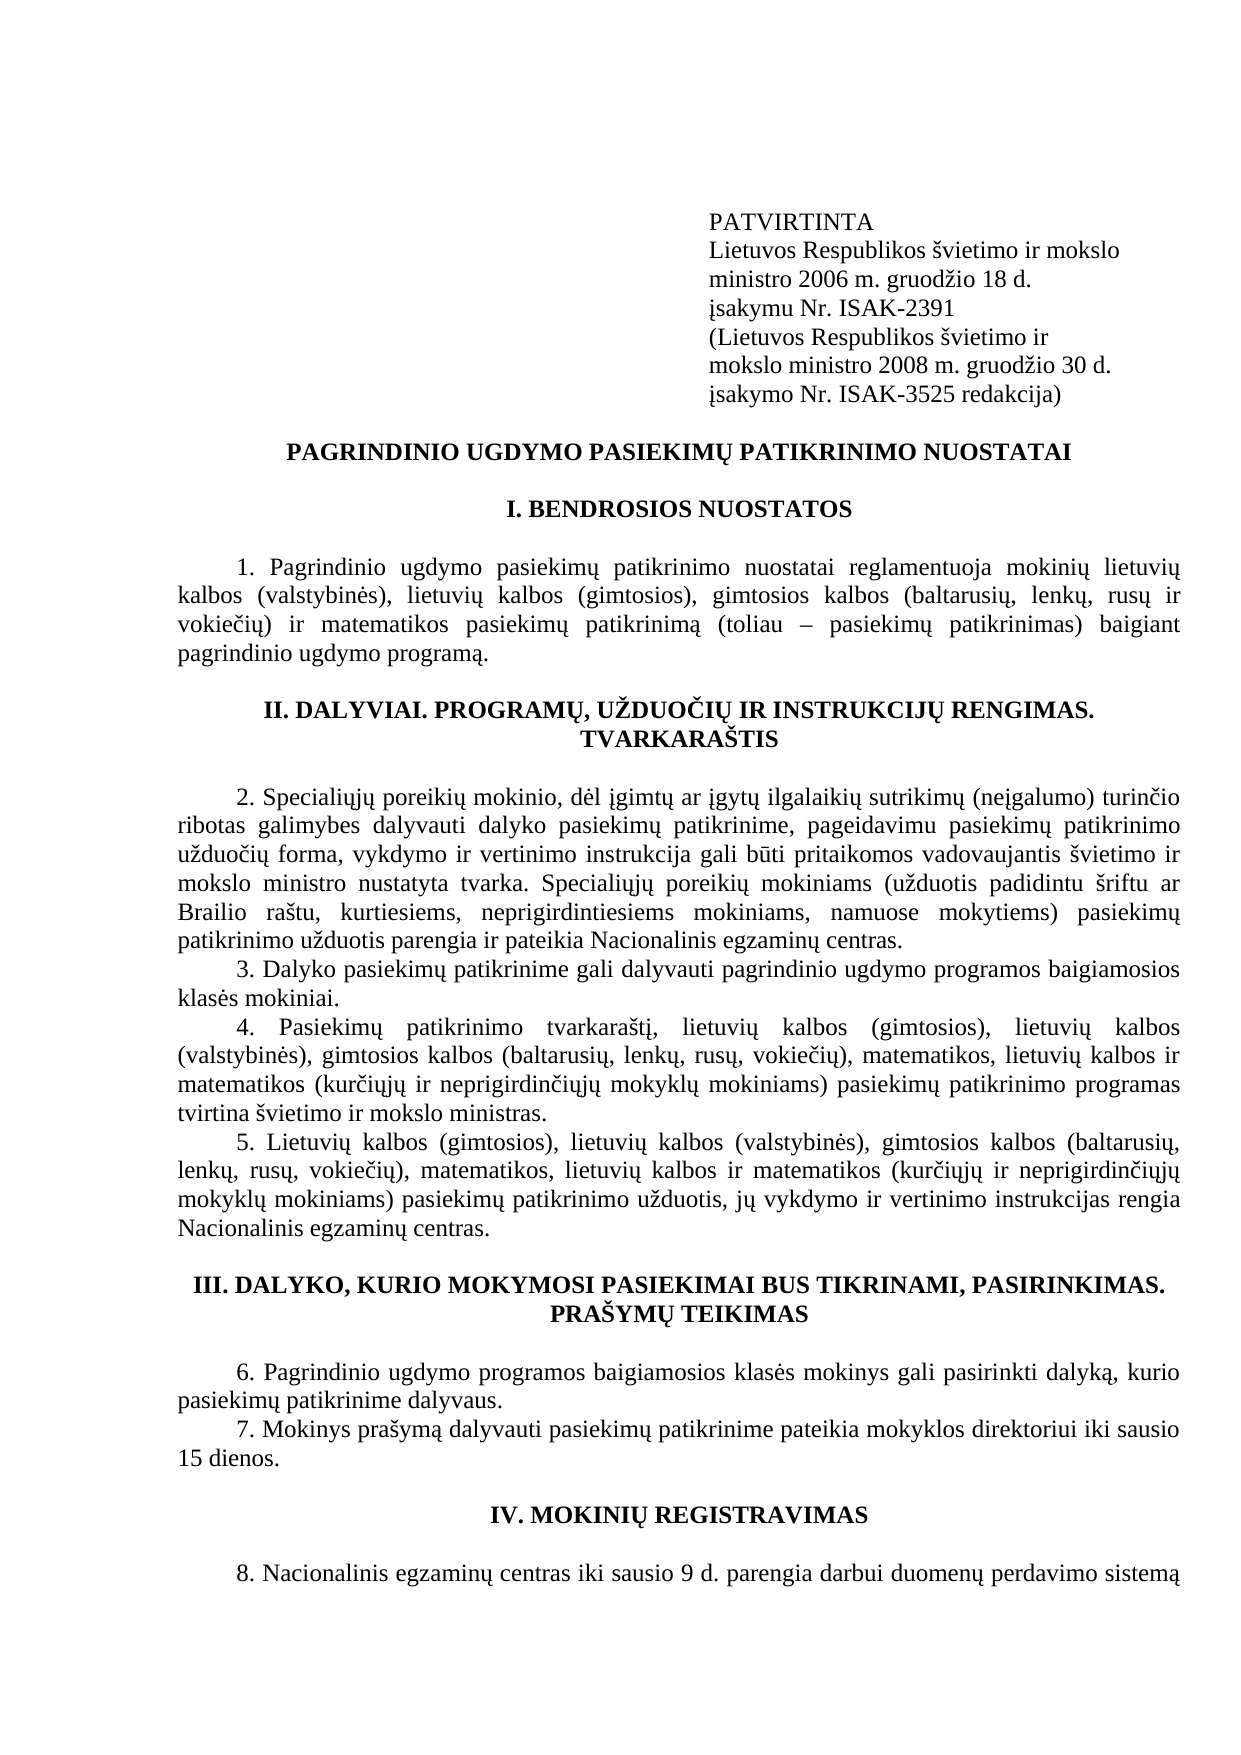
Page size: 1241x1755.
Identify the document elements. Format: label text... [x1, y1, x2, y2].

text įsakymu Nr. ISAK-2391 [177, 293, 1181, 322]
text 6. Pagrindinio ugdymo programos baigiamosios klasės mokinys gali pasirinkti dalyką, kurio pasiekimų patikrinime dalyvaus. [177, 1357, 1181, 1414]
text I. BENDROSIOS NUOSTATOS [177, 494, 1181, 523]
text 1. Pagrindinio ugdymo pasiekimų patikrinimo nuostatai reglamentuoja mokinių lietuvių kalbos (valstybinės), lietuvių kalbos (gimtosios), gimtosios kalbos (baltarusių, lenkų, rusų ir vokiečių) ir matematikos pasiekimų patikrinimą (toliau – pasiekimų patikrinimas) baigiant pagrindinio ugdymo programą. [177, 552, 1181, 667]
text 4. Pasiekimų patikrinimo tvarkaraštį, lietuvių kalbos (gimtosios), lietuvių kalbos (valstybinės), gimtosios kalbos (baltarusių, lenkų, rusų, vokiečių), matematikos, lietuvių kalbos ir matematikos (kurčiųjų ir neprigirdinčiųjų mokyklų mokiniams) pasiekimų patikrinimo programas tvirtina švietimo ir mokslo ministras. [177, 1012, 1181, 1127]
text įsakymo Nr. ISAK-3525 redakcija) [177, 379, 1181, 408]
text mokslo ministro 2008 m. gruodžio 30 d. [177, 350, 1181, 379]
text 3. Dalyko pasiekimų patikrinime gali dalyvauti pagrindinio ugdymo programos baigiamosios klasės mokiniai. [177, 954, 1181, 1012]
text 7. Mokinys prašymą dalyvauti pasiekimų patikrinime pateikia mokyklos direktoriui iki sausio 15 dienos. [177, 1414, 1181, 1472]
text IV. MOKINIŲ REGISTRAVIMAS [177, 1500, 1181, 1529]
text II. DALYVIAI. PROGRAMŲ, UŽDUOČIŲ IR INSTRUKCIJŲ RENGIMAS. TVARKARAŠTIS [177, 695, 1181, 753]
text ministro 2006 m. gruodžio 18 d. [177, 264, 1181, 293]
text PAGRINDINIO UGDYMO PASIEKIMŲ PATIKRINIMO NUOSTATAI [177, 437, 1181, 465]
text III. DALYKO, KURIO MOKYMOSI PASIEKIMAI BUS TIKRINAMI, PASIRINKIMAS. PRAŠYMŲ TEIKIMAS [177, 1270, 1181, 1328]
text PATVIRTINTA [709, 207, 1181, 235]
text 2. Specialiųjų poreikių mokinio, dėl įgimtų ar įgytų ilgalaikių sutrikimų (neįgalumo) turinčio ribotas galimybes dalyvauti dalyko pasiekimų patikrinime, pageidavimu pasiekimų patikrinimo užduočių forma, vykdymo ir vertinimo instrukcija gali būti pritaikomos vadovaujantis švietimo ir mokslo ministro nustatyta tvarka. Specialiųjų poreikių mokiniams (užduotis padidintu šriftu ar Brailio raštu, kurtiesiems, neprigirdintiesiems mokiniams, namuose mokytiems) pasiekimų patikrinimo užduotis parengia ir pateikia Nacionalinis egzaminų centras. [177, 782, 1181, 954]
text 5. Lietuvių kalbos (gimtosios), lietuvių kalbos (valstybinės), gimtosios kalbos (baltarusių, lenkų, rusų, vokiečių), matematikos, lietuvių kalbos ir matematikos (kurčiųjų ir neprigirdinčiųjų mokyklų mokiniams) pasiekimų patikrinimo užduotis, jų vykdymo ir vertinimo instrukcijas rengia Nacionalinis egzaminų centras. [177, 1127, 1181, 1242]
text 8. Nacionalinis egzaminų centras iki sausio 9 d. parengia darbui duomenų perdavimo sistemą [177, 1558, 1181, 1587]
text Lietuvos Respublikos švietimo ir mokslo [177, 235, 1181, 264]
text (Lietuvos Respublikos švietimo ir [177, 322, 1181, 350]
